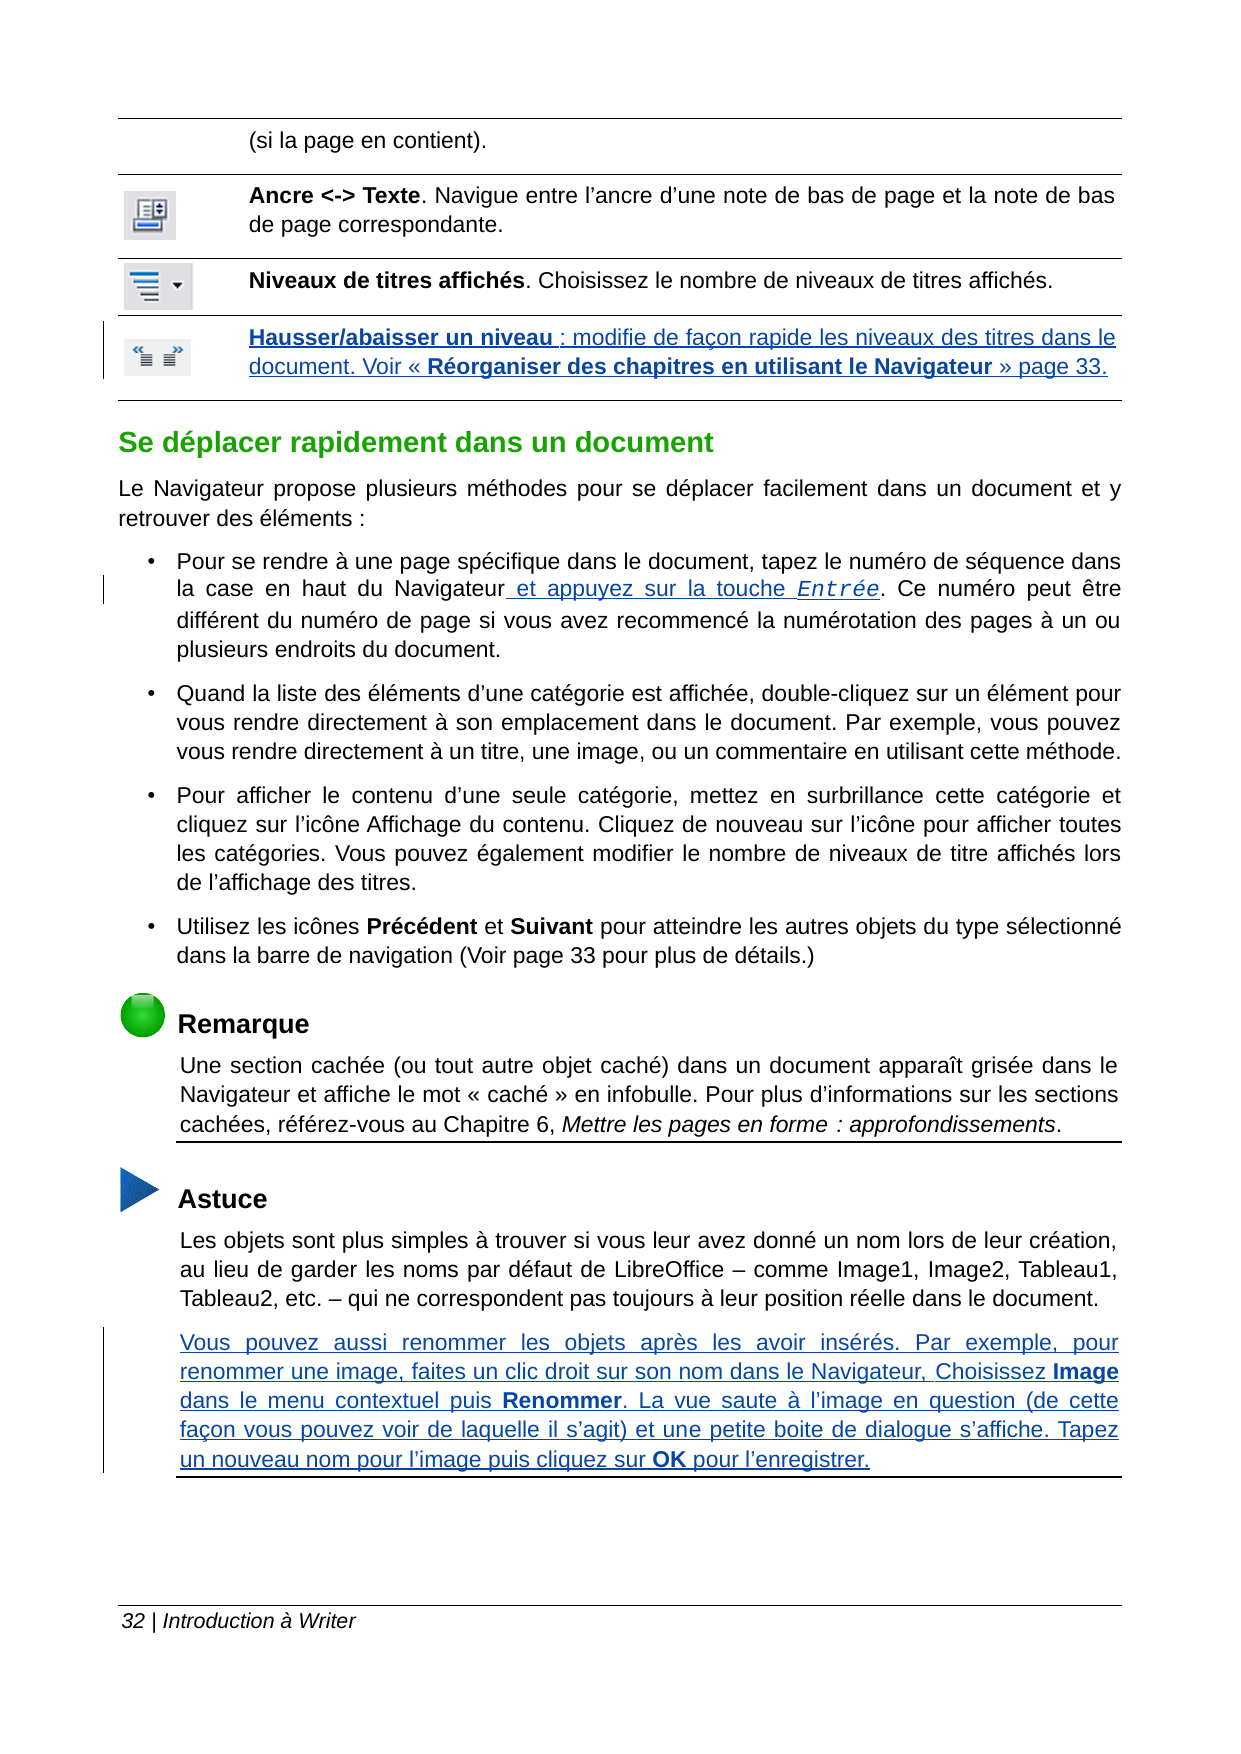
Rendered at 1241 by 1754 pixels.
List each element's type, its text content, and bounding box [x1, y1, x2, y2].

text Le Navigateur propose plusieurs méthodes pour se déplacer facilement dans un document et y retrouver des éléments : [118, 472, 1122, 531]
list Pour afficher le contenu d’une seule catégorie, mettez en surbrillance cette catégorie et cliquez sur l’icône Affichage du contenu. Cliquez de nouveau sur l’icône pour afficher toutes les catégories. Vous pouvez également modifier le nombre de niveaux de titre affichés lors de l’affichage des titres. [147, 779, 1122, 895]
text Les objets sont plus simples à trouver si vous leur avez donné un nom lors de leur création, au lieu de garder les noms par défaut de LibreOffice – comme Image1, Image2, Tableau1, Tableau2, etc. – qui ne correspondent pas toujours à leur position réelle dans le document. [176, 1222, 1122, 1312]
list Utilisez les icônes Précédent et Suivant pour atteindre les autres objets du type sélectionné dans la barre de navigation (Voir page 33 pour plus de détails.) [147, 910, 1122, 968]
list Quand la liste des éléments d’une catégorie est affichée, double-cliquez sur un élément pour vous rendre directement à son emplacement dans le document. Par exemple, vous pouvez vous rendre directement à un titre, une image, ou un commentaire en utilisant cette méthode. [147, 677, 1122, 764]
table_cell Hausser/abaisser un niveau : modifie de façon rapide les niveaux des titres dans le document. Voir « Réorganiser des chapitres en utilisant le Navigateur » page 33. [243, 316, 1122, 399]
table_cell (si la page en contient). [243, 119, 1122, 173]
table_cell [118, 119, 243, 173]
text Une section cachée (ou tout autre objet caché) dans un document apparaît grisée dans le Navigateur et affiche le mot « caché » en infobulle. Pour plus d’informations sur les sections cachées, référez-vous au Chapitre 6, Mettre les pages en forme : approfondissements. [176, 1047, 1122, 1141]
table_cell Ancre <-> Texte. Navigue entre l’ancre d’une note de bas de page et la note de bas de page correspondante. [243, 175, 1122, 258]
picture [123, 263, 195, 310]
text Vous pouvez aussi renommer les objets après les avoir insérés. Par exemple, pour renommer une image, faites un clic droit sur son nom dans le Navigateur, Choisissez Image dans le menu contextuel puis Renommer. La vue saute à l’image en question (de cette façon vous pouvez voir de laquelle il s’agit) et une petite boite de dialogue s’affiche. Tapez un nouveau nom pour l’image puis cliquez sur OK pour l’enregistrer. [176, 1324, 1122, 1476]
picture [123, 191, 176, 240]
table_cell [118, 259, 243, 315]
picture [123, 339, 192, 376]
table_cell Niveaux de titres affichés. Choisissez le nombre de niveaux de titres affichés. [243, 259, 1122, 315]
table_cell [118, 175, 243, 258]
subtitle Remarque [118, 990, 1122, 1040]
subtitle Se déplacer rapidement dans un document [118, 429, 1122, 458]
table_cell [118, 316, 243, 399]
list Pour se rendre à une page spécifique dans le document, tapez le numéro de séquence dans la case en haut du Navigateur et appuyez sur la touche Entrée. Ce numéro peut être différent du numéro de page si vous avez recommencé la numérotation des pages à un ou plusieurs endroits du document. [147, 545, 1122, 662]
subtitle Astuce [118, 1165, 1122, 1214]
